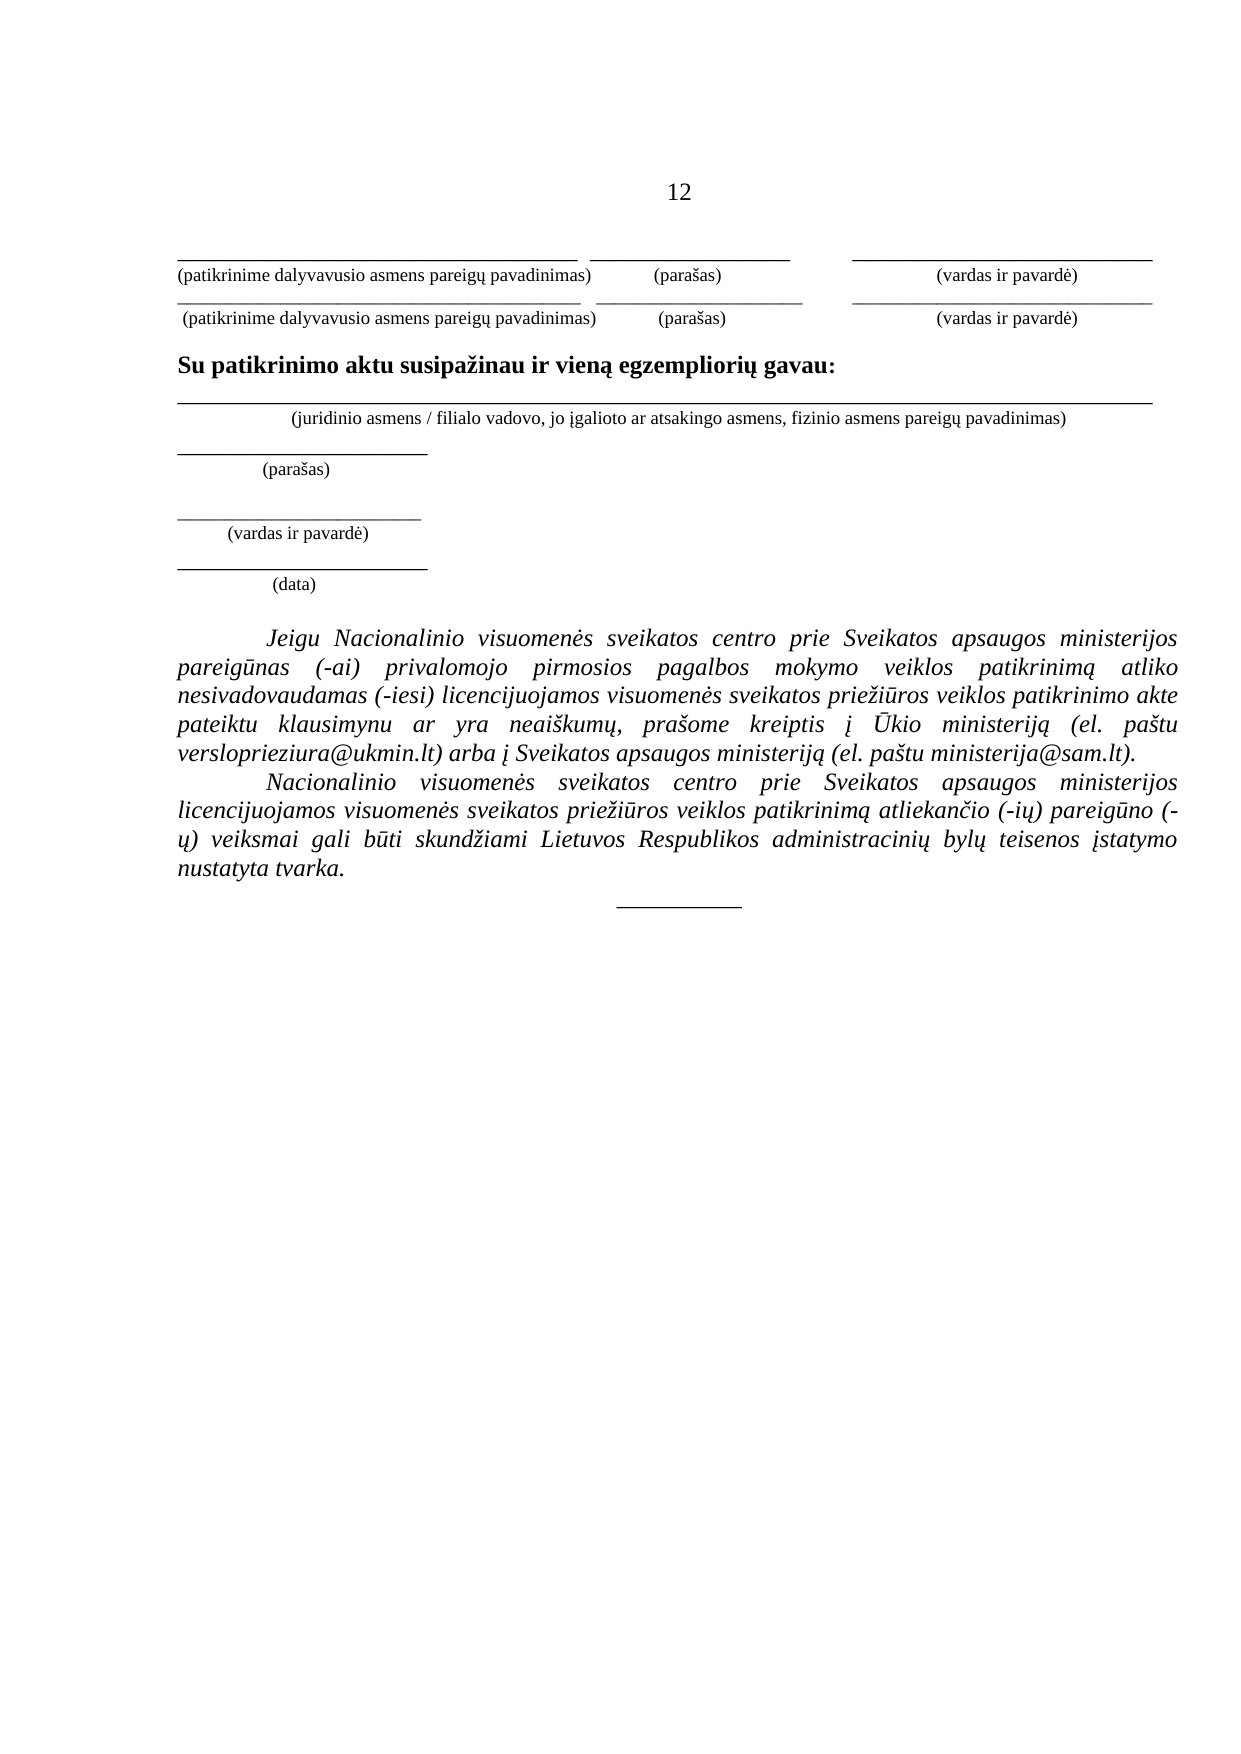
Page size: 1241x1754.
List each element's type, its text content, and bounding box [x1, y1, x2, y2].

text ___________________________________________ ______________________ ________________________________ [177, 285, 1181, 307]
text (vardas ir pavardė) [177, 522, 1181, 544]
text (parašas) [177, 457, 1181, 479]
text (data) [177, 572, 1181, 594]
text ______________________________________________________________________________ [177, 378, 1181, 407]
text (patikrinime dalyvavusio asmens pareigų pavadinimas) (parašas) (vardas ir pavardė) [177, 307, 1181, 328]
text __________________________ [177, 501, 1181, 522]
text Jeigu Nacionalinio visuomenės sveikatos centro prie Sveikatos apsaugos ministerijos pareigūnas (-ai) privalomojo pirmosios pagalbos mokymo veiklos patikrinimą atliko nesivadovaudamas (-iesi) licencijuojamos visuomenės sveikatos priežiūros veiklos patikrinimo akte pateiktu klausimynu ar yra neaiškumų, prašome kreiptis į Ūkio ministeriją (el. paštu versloprieziura@ukmin.lt) arba į Sveikatos apsaugos ministeriją (el. paštu ministerija@sam.lt). [177, 623, 1181, 767]
text Su patikrinimo aktu susipažinau ir vieną egzempliorių gavau: [177, 350, 1181, 378]
text (patikrinime dalyvavusio asmens pareigų pavadinimas) (parašas) (vardas ir pavardė) [177, 263, 1181, 285]
text Nacionalinio visuomenės sveikatos centro prie Sveikatos apsaugos ministerijos licencijuojamos visuomenės sveikatos priežiūros veiklos patikrinimą atliekančio (-ių) pareigūno (-ų) veiksmai gali būti skundžiami Lietuvos Respublikos administracinių bylų teisenos įstatymo nustatyta tvarka. [177, 767, 1181, 882]
text ________________________________ ________________ ________________________ [177, 235, 1181, 263]
text (juridinio asmens / filialo vadovo, jo įgalioto ar atsakingo asmens, fizinio asmens pareigų pavadinimas) [177, 407, 1181, 429]
text ____________________ [177, 429, 1181, 457]
text ____________________ [177, 544, 1181, 572]
text __________ [177, 882, 1181, 910]
